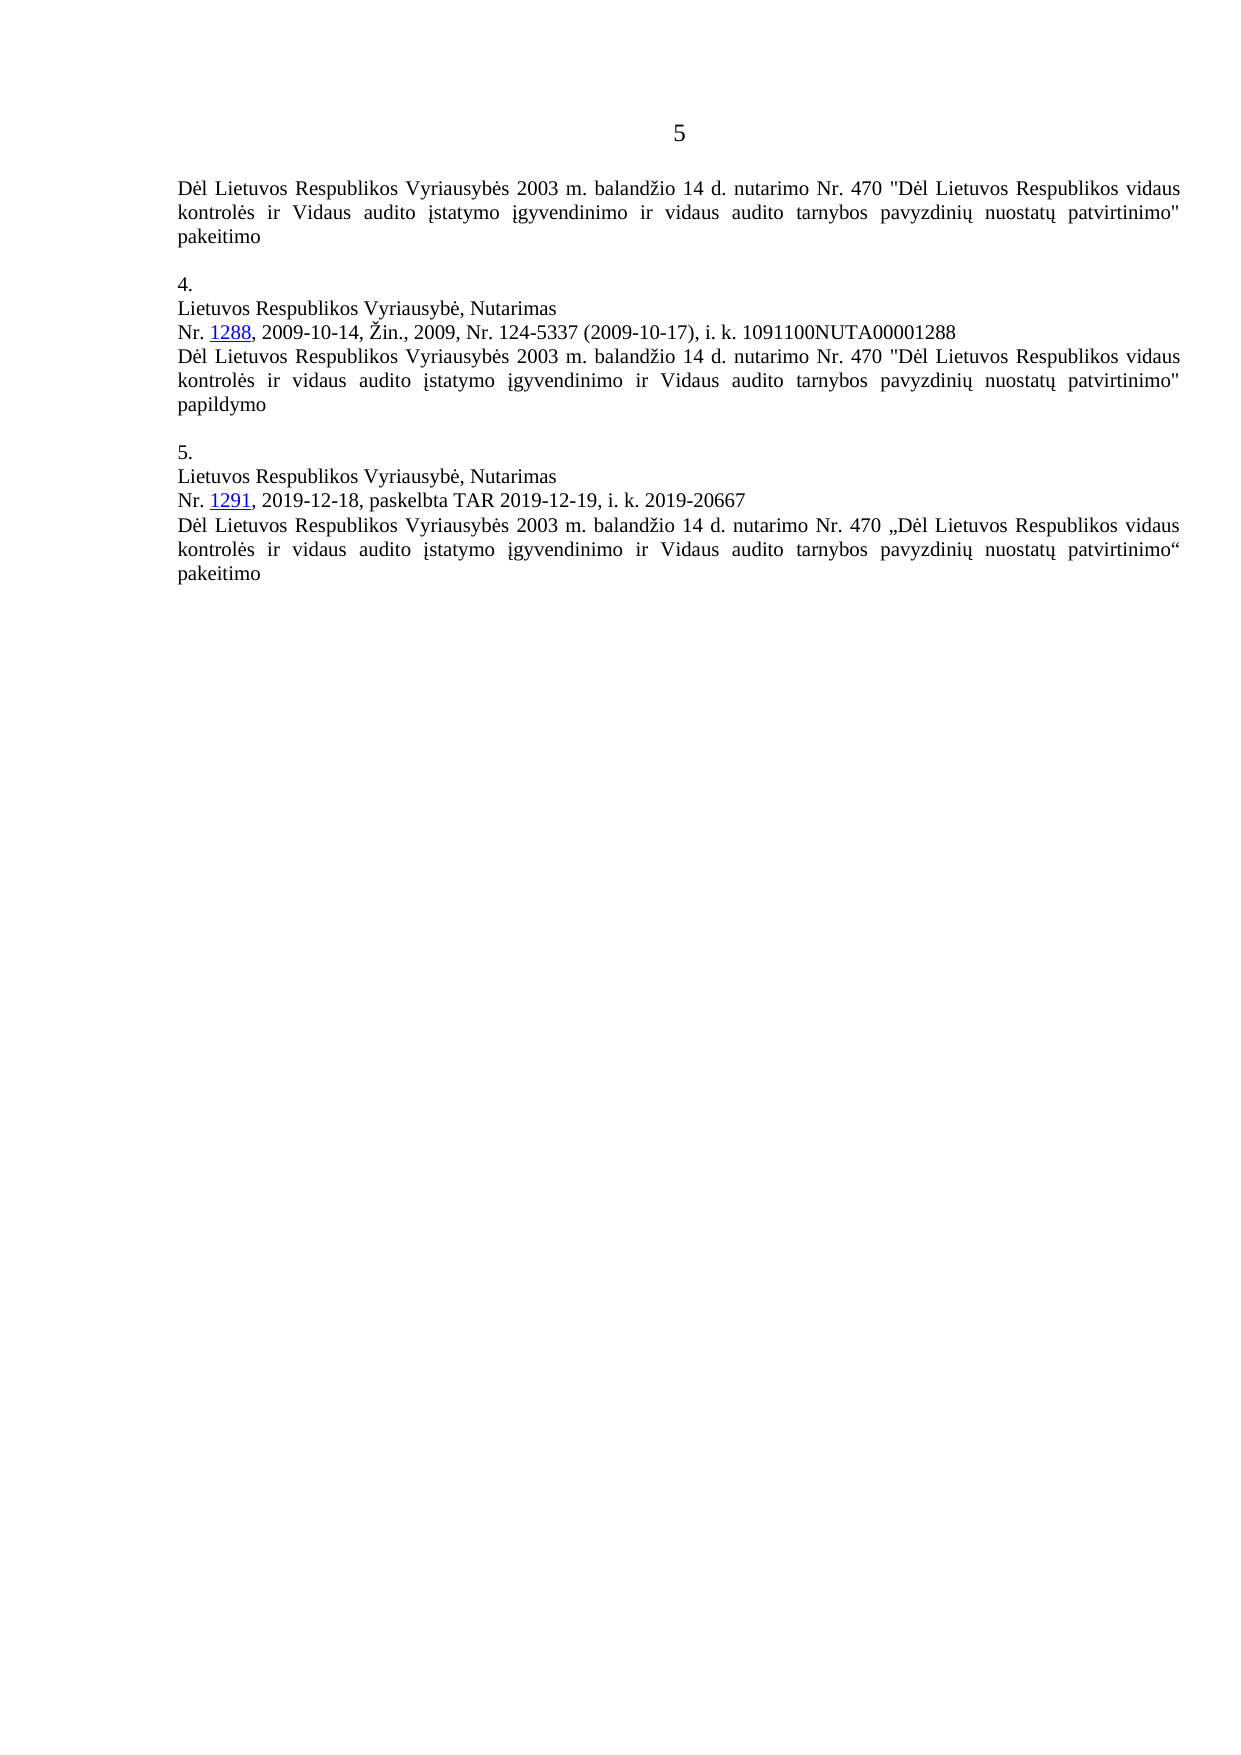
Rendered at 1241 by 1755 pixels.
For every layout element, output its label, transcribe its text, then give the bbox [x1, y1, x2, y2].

text 5. [177, 440, 1181, 464]
text Dėl Lietuvos Respublikos Vyriausybės 2003 m. balandžio 14 d. nutarimo Nr. 470 "Dėl Lietuvos Respublikos vidaus kontrolės ir vidaus audito įstatymo įgyvendinimo ir Vidaus audito tarnybos pavyzdinių nuostatų patvirtinimo" papildymo [177, 344, 1181, 416]
text Lietuvos Respublikos Vyriausybė, Nutarimas [177, 296, 1181, 320]
text Dėl Lietuvos Respublikos Vyriausybės 2003 m. balandžio 14 d. nutarimo Nr. 470 „Dėl Lietuvos Respublikos vidaus kontrolės ir vidaus audito įstatymo įgyvendinimo ir Vidaus audito tarnybos pavyzdinių nuostatų patvirtinimo“ pakeitimo [177, 512, 1181, 585]
text Nr. 1288, 2009-10-14, Žin., 2009, Nr. 124-5337 (2009-10-17), i. k. 1091100NUTA00001288 [177, 320, 1181, 344]
text Nr. 1291, 2019-12-18, paskelbta TAR 2019-12-19, i. k. 2019-20667 [177, 488, 1181, 512]
text Dėl Lietuvos Respublikos Vyriausybės 2003 m. balandžio 14 d. nutarimo Nr. 470 "Dėl Lietuvos Respublikos vidaus kontrolės ir Vidaus audito įstatymo įgyvendinimo ir vidaus audito tarnybos pavyzdinių nuostatų patvirtinimo" pakeitimo [177, 176, 1181, 248]
text Lietuvos Respublikos Vyriausybė, Nutarimas [177, 464, 1181, 488]
text 4. [177, 272, 1181, 296]
